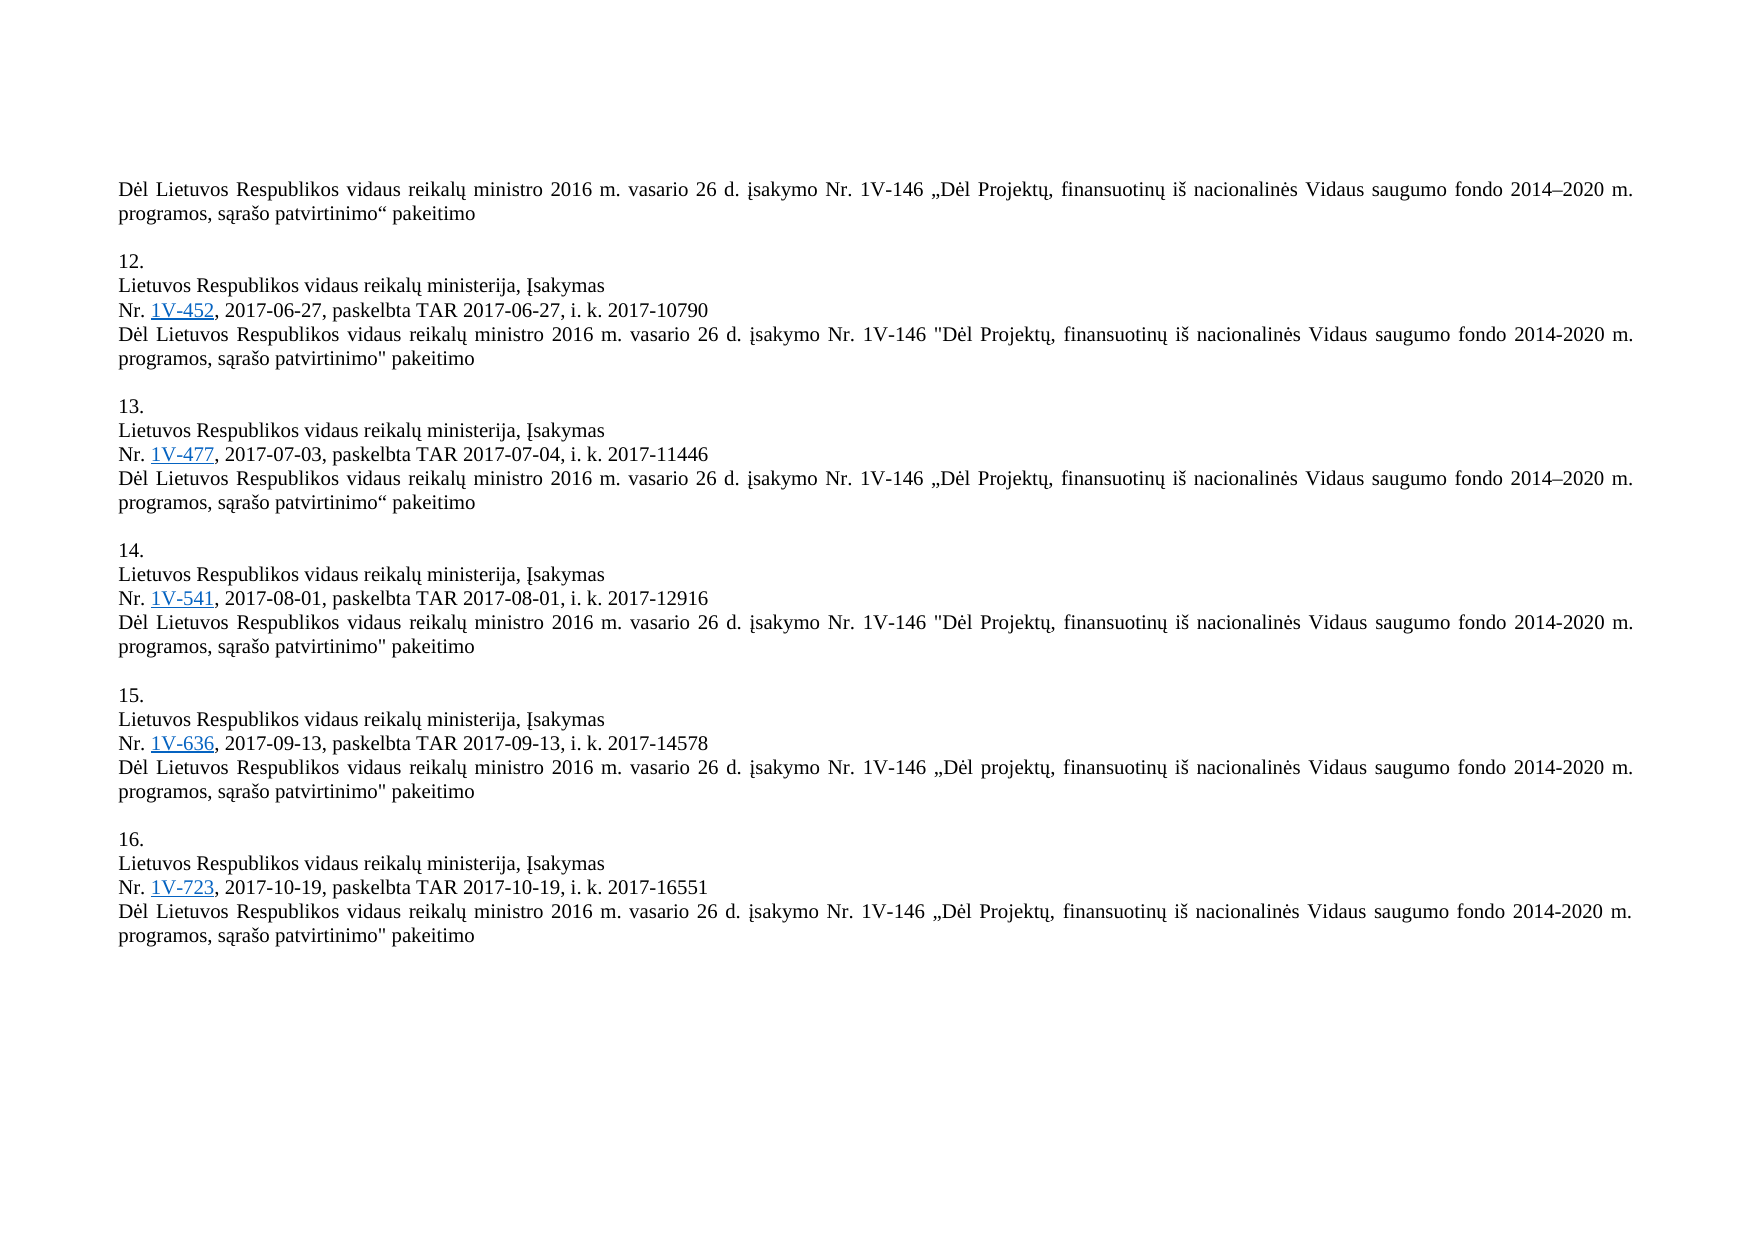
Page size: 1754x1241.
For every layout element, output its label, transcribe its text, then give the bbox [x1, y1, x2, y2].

text 15. [118, 682, 1636, 707]
text Nr. 1V-452, 2017-06-27, paskelbta TAR 2017-06-27, i. k. 2017-10790 [118, 297, 1636, 322]
text Lietuvos Respublikos vidaus reikalų ministerija, Įsakymas [118, 707, 1636, 731]
text Lietuvos Respublikos vidaus reikalų ministerija, Įsakymas [118, 418, 1636, 442]
text Dėl Lietuvos Respublikos vidaus reikalų ministro 2016 m. vasario 26 d. įsakymo Nr. 1V-146 "Dėl Projektų, finansuotinų iš nacionalinės Vidaus saugumo fondo 2014-2020 m. programos, sąrašo patvirtinimo" pakeitimo [118, 610, 1636, 658]
text Nr. 1V-636, 2017-09-13, paskelbta TAR 2017-09-13, i. k. 2017-14578 [118, 731, 1636, 755]
text Dėl Lietuvos Respublikos vidaus reikalų ministro 2016 m. vasario 26 d. įsakymo Nr. 1V-146 „Dėl projektų, finansuotinų iš nacionalinės Vidaus saugumo fondo 2014-2020 m. programos, sąrašo patvirtinimo" pakeitimo [118, 755, 1636, 803]
text Dėl Lietuvos Respublikos vidaus reikalų ministro 2016 m. vasario 26 d. įsakymo Nr. 1V-146 "Dėl Projektų, finansuotinų iš nacionalinės Vidaus saugumo fondo 2014-2020 m. programos, sąrašo patvirtinimo" pakeitimo [118, 322, 1636, 370]
text Dėl Lietuvos Respublikos vidaus reikalų ministro 2016 m. vasario 26 d. įsakymo Nr. 1V-146 „Dėl Projektų, finansuotinų iš nacionalinės Vidaus saugumo fondo 2014–2020 m. programos, sąrašo patvirtinimo“ pakeitimo [118, 466, 1636, 514]
text 12. [118, 249, 1636, 273]
text Nr. 1V-723, 2017-10-19, paskelbta TAR 2017-10-19, i. k. 2017-16551 [118, 875, 1636, 899]
text Nr. 1V-477, 2017-07-03, paskelbta TAR 2017-07-04, i. k. 2017-11446 [118, 442, 1636, 466]
text Dėl Lietuvos Respublikos vidaus reikalų ministro 2016 m. vasario 26 d. įsakymo Nr. 1V-146 „Dėl Projektų, finansuotinų iš nacionalinės Vidaus saugumo fondo 2014-2020 m. programos, sąrašo patvirtinimo" pakeitimo [118, 899, 1636, 947]
text 16. [118, 827, 1636, 851]
text Lietuvos Respublikos vidaus reikalų ministerija, Įsakymas [118, 273, 1636, 297]
text Lietuvos Respublikos vidaus reikalų ministerija, Įsakymas [118, 562, 1636, 586]
text Lietuvos Respublikos vidaus reikalų ministerija, Įsakymas [118, 851, 1636, 875]
text Nr. 1V-541, 2017-08-01, paskelbta TAR 2017-08-01, i. k. 2017-12916 [118, 586, 1636, 610]
text Dėl Lietuvos Respublikos vidaus reikalų ministro 2016 m. vasario 26 d. įsakymo Nr. 1V-146 „Dėl Projektų, finansuotinų iš nacionalinės Vidaus saugumo fondo 2014–2020 m. programos, sąrašo patvirtinimo“ pakeitimo [118, 177, 1636, 225]
text 14. [118, 538, 1636, 562]
text 13. [118, 394, 1636, 418]
